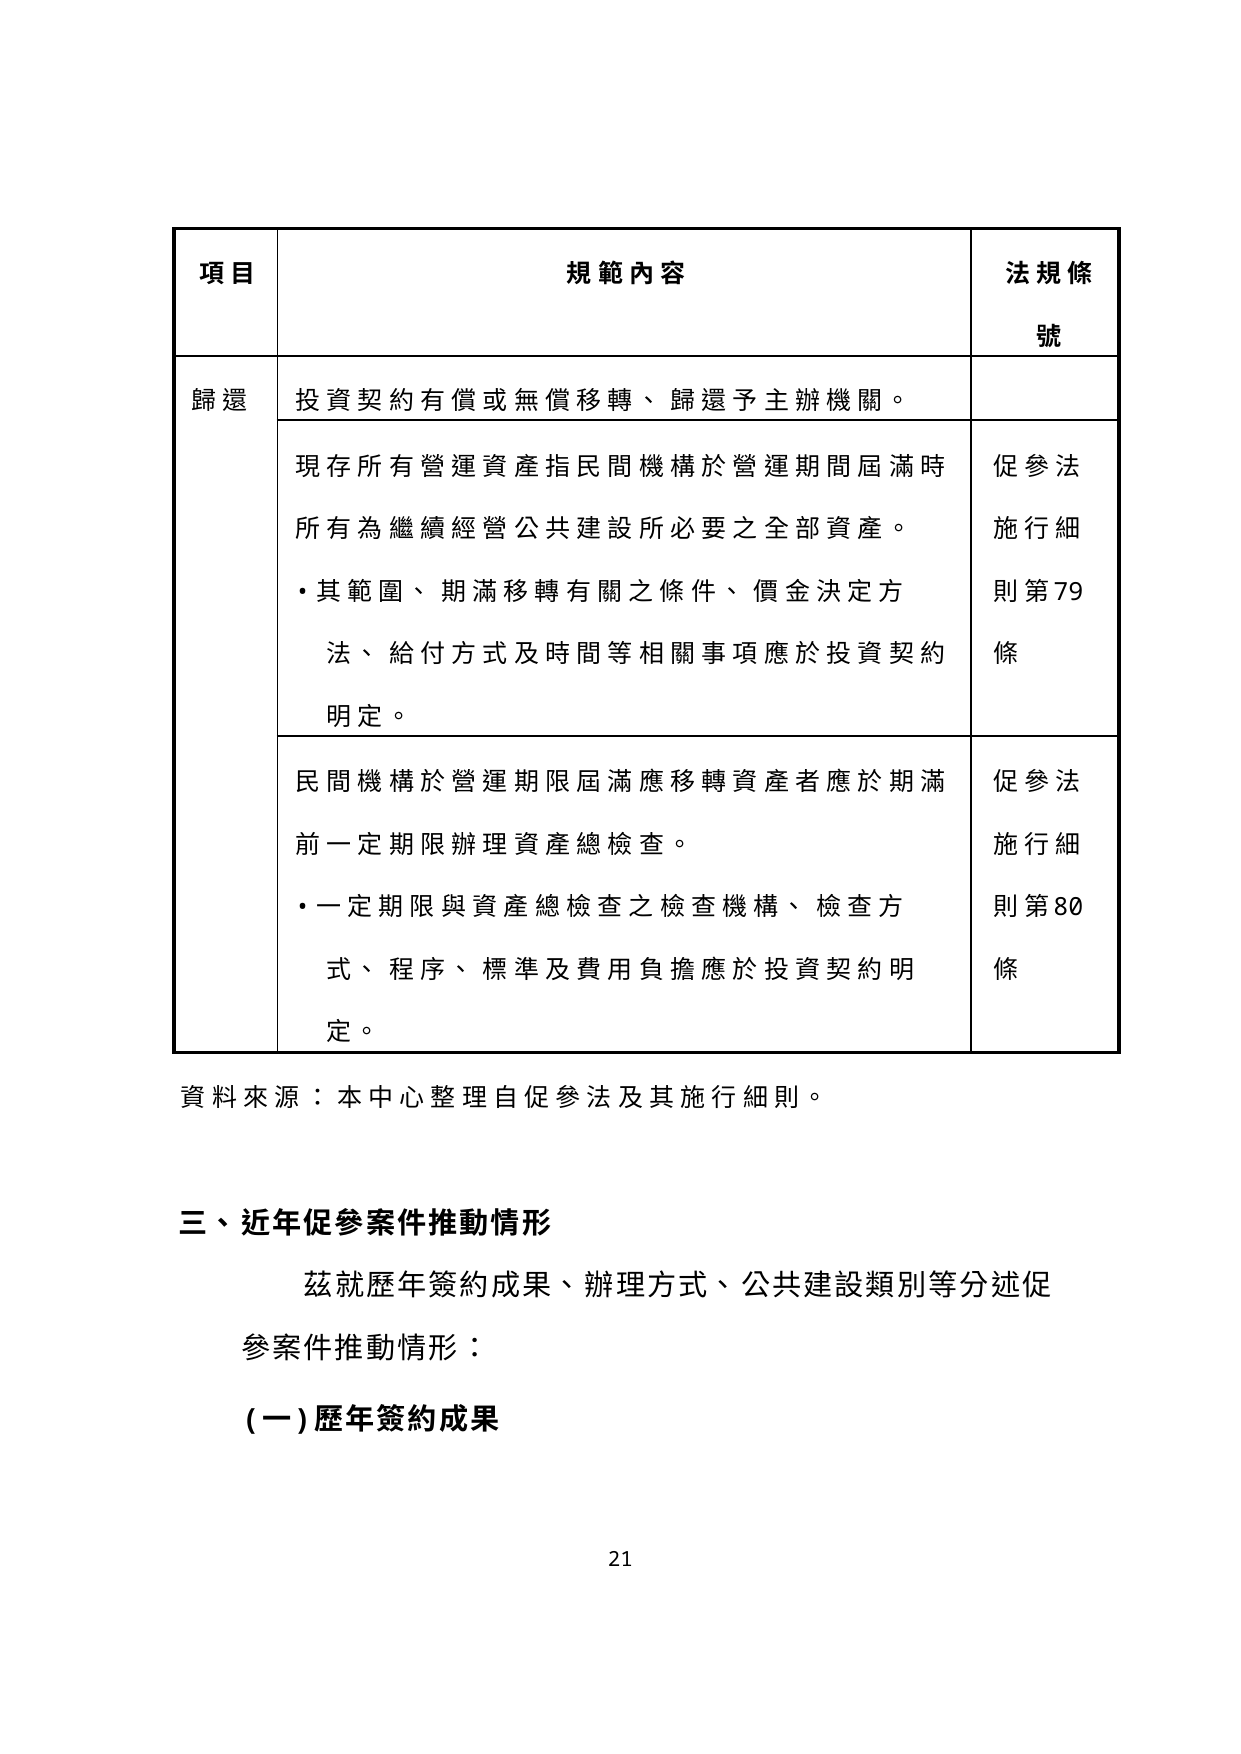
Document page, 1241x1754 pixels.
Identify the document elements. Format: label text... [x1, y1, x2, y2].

table_cell 民間機構於營運期限屆滿應移轉資產者應於期滿前一定期限辦理資產總檢查。 •一定期限與資產總檢查之檢查機構、檢查方式、程序、標準及費用負擔應於投資契約明定。 [278, 737, 970, 1051]
table_cell 歸還 [176, 357, 277, 1051]
text 資料來源：本中心整理自促參法及其施行細則。 [163, 1054, 1063, 1116]
table_cell 促參法施行細則第79條 [972, 421, 1117, 735]
table_header 法規條號 [972, 230, 1117, 355]
table_cell 現存所有營運資產指民間機構於營運期間屆滿時所有為繼續經營公共建設所必要之全部資產。 •其範圍、期滿移轉有關之條件、價金決定方法、給付方式及時間等相關事項應於投資契約明定。 [278, 421, 970, 735]
table_cell 促參法施行細則第80條 [972, 737, 1117, 1051]
table_header 項目 [176, 230, 277, 355]
table_cell 投資契約有償或無償移轉、歸還予主辦機關。 [278, 357, 970, 419]
text 三、近年促參案件推動情形 [177, 1179, 1063, 1241]
table_cell [972, 357, 1117, 419]
table_header 規範內容 [278, 230, 970, 355]
text 茲就歷年簽約成果、辦理方式、公共建設類別等分述促參案件推動情形： [236, 1241, 1063, 1366]
text (一)歷年簽約成果 [236, 1366, 1063, 1429]
